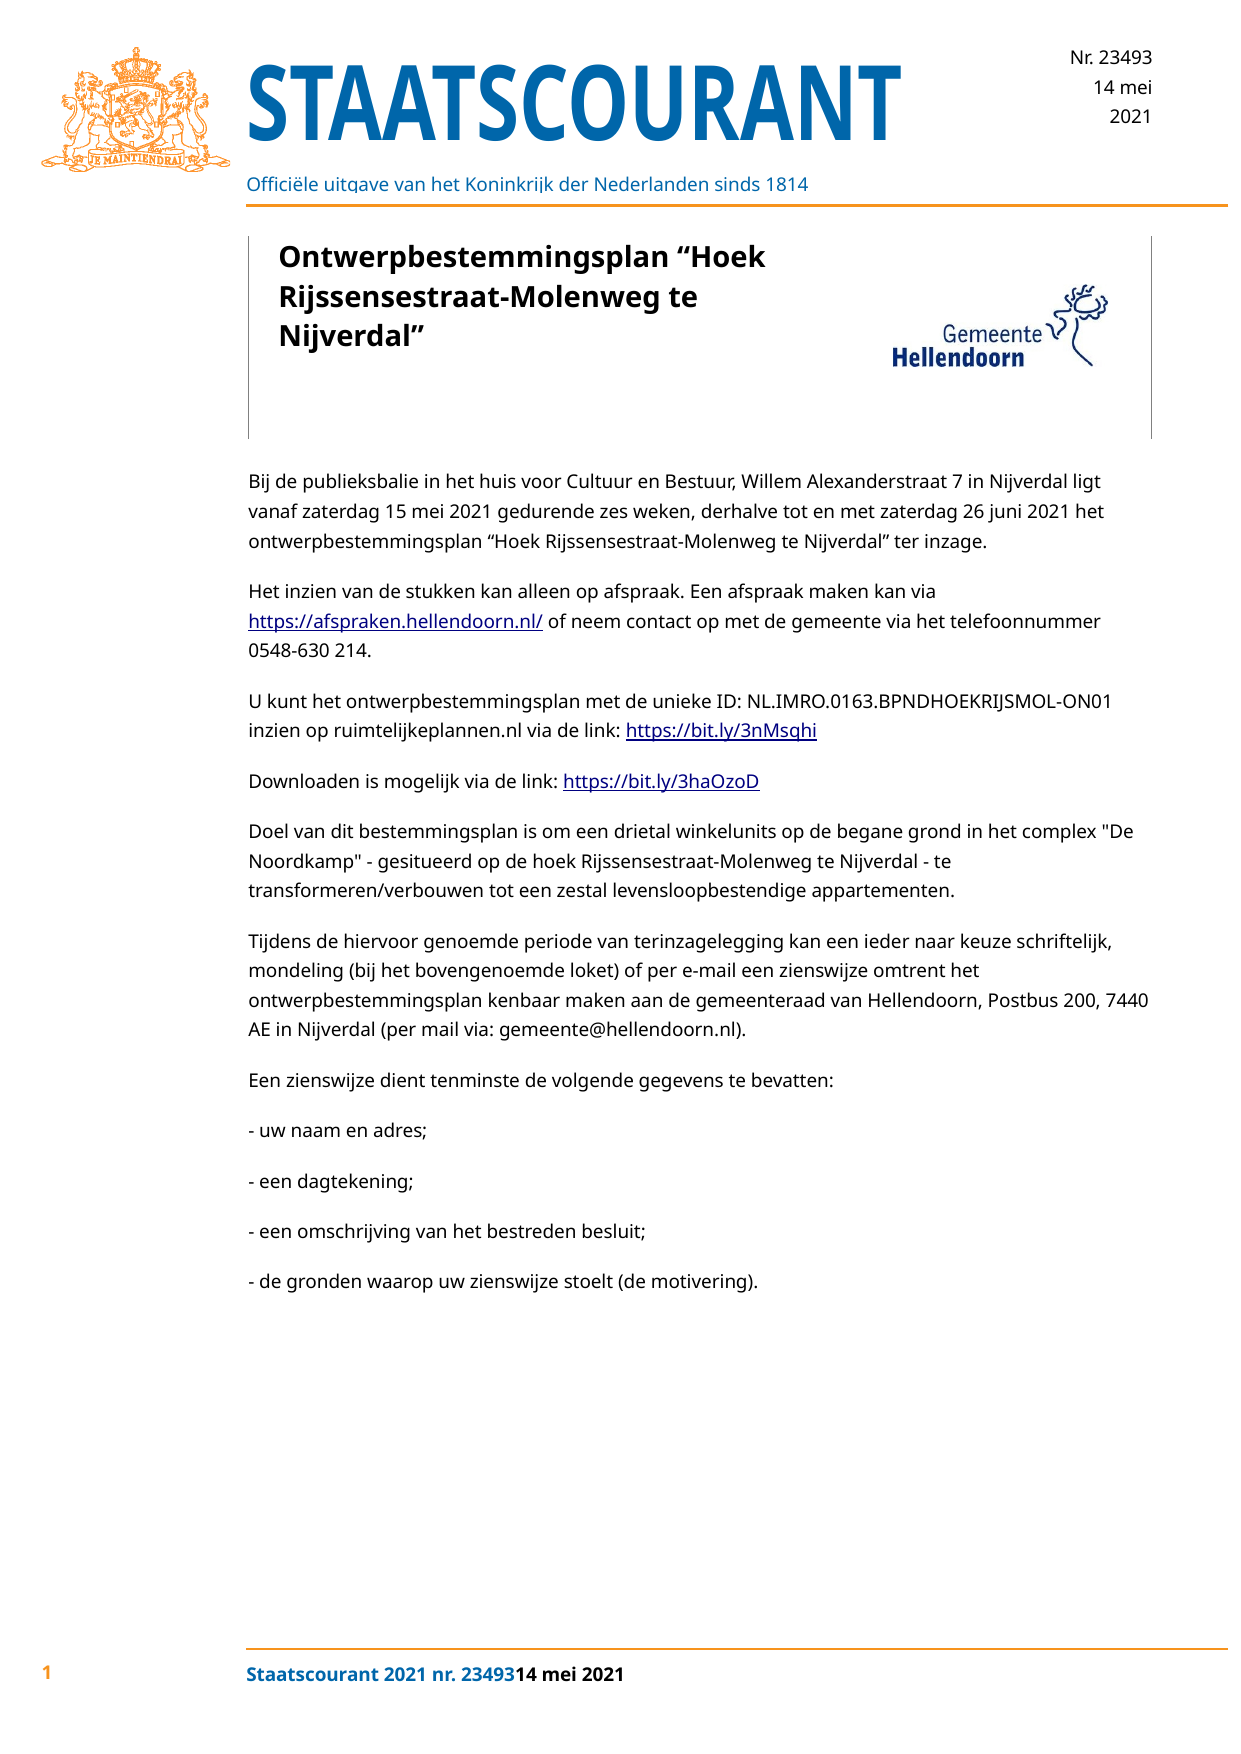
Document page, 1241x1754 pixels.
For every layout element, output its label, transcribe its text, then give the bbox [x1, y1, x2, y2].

text U kunt het ontwerpbestemmingsplan met de unieke ID: NL.IMRO.0163.BPNDHOEKRIJSMOL-ON01 inzien op ruimtelijkeplannen.nl via de link: https://bit.ly/3nMsqhi [248, 688, 1152, 743]
picture [882, 236, 1119, 414]
table_header [1119, 236, 1151, 413]
table_header [850, 236, 882, 413]
text - een dagtekening; [248, 1168, 1152, 1193]
text Tijdens de hiervoor genoemde periode van terinzagelegging kan een ieder naar keuze schriftelijk, mondeling (bij het bovengenoemde loket) of per e-mail een zienswijze omtrent het ontwerpbestemmingsplan kenbaar maken aan de gemeenteraad van Hellendoorn, Postbus 200, 7440 AE in Nijverdal (per mail via: gemeente@hellendoorn.nl). [248, 928, 1152, 1042]
text Het inzien van de stukken kan alleen op afspraak. Een afspraak maken kan via https://afspraken.hellendoorn.nl/ of neem contact op met de gemeente via het telefoonnummer 0548-630 214. [248, 578, 1152, 663]
table_header [850, 414, 1151, 439]
text Bij de publieksbalie in het huis voor Cultuur en Bestuur, Willem Alexanderstraat 7 in Nijverdal ligt vanaf zaterdag 15 mei 2021 gedurende zes weken, derhalve tot en met zaterdag 26 juni 2021 het ontwerpbestemmingsplan “Hoek Rijssensestraat-Molenweg te Nijverdal” ter inzage. [248, 469, 1152, 553]
text - uw naam en adres; [248, 1117, 1152, 1143]
picture [41, 47, 231, 172]
text - een omschrijving van het bestreden besluit; [248, 1218, 1152, 1244]
text - de gronden waarop uw zienswijze stoelt (de motivering). [248, 1269, 1152, 1294]
text Downloaden is mogelijk via de link: https://bit.ly/3haOzoD [248, 768, 1152, 793]
text Een zienswijze dient tenminste de volgende gegevens te bevatten: [248, 1067, 1152, 1093]
text Doel van dit bestemmingsplan is om een drietal winkelunits op de begane grond in het complex "De Noordkamp" - gesitueerd op de hoek Rijssensestraat-Molenweg te Nijverdal - te transformeren/verbouwen tot een zestal levensloopbestendige appartementen. [248, 818, 1152, 903]
table_header Ontwerpbestemmingsplan “Hoek Rijssensestraat-Molenweg te Nijverdal” [249, 236, 850, 439]
